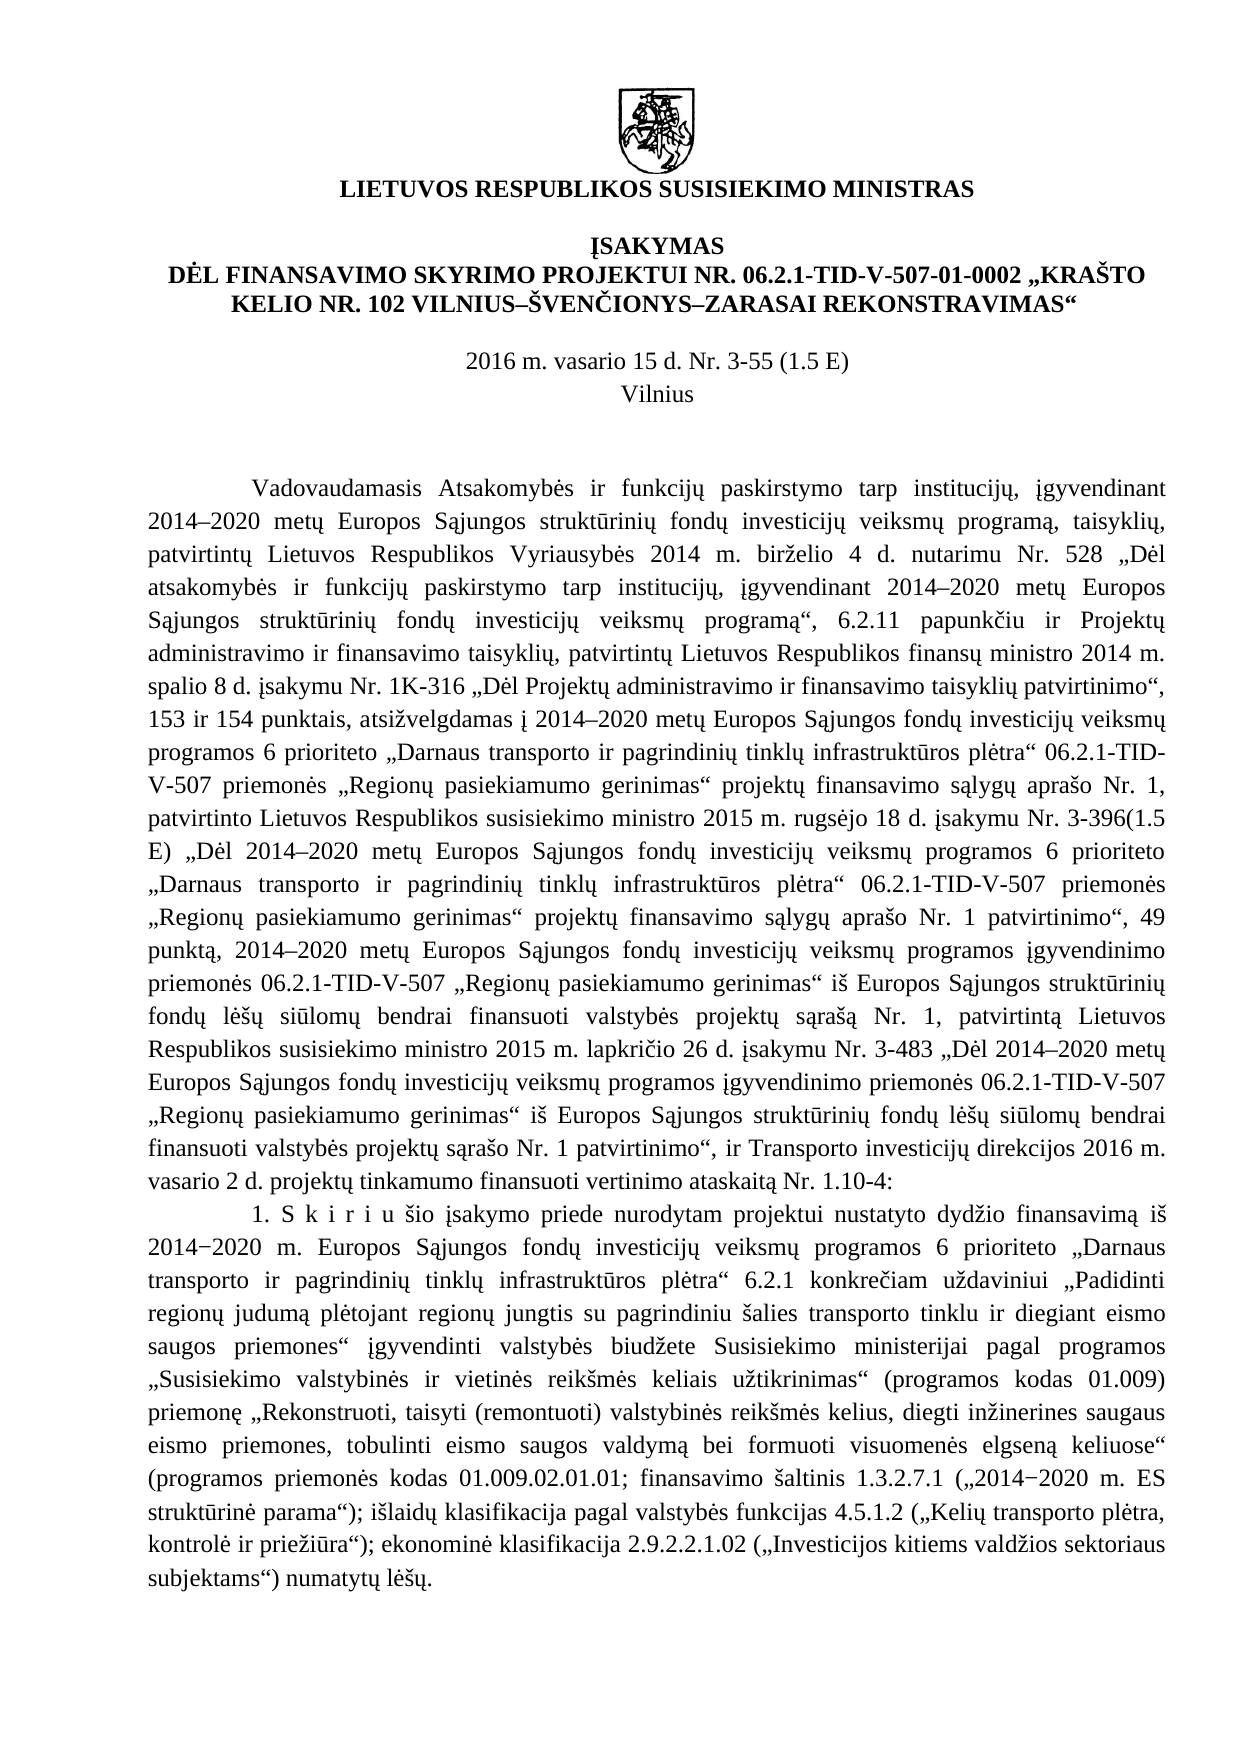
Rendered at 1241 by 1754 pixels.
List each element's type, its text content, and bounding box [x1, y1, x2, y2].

text 1. Skiriu šio įsakymo priede nurodytam projektui nustatyto dydžio finansavimą iš 2014−2020 m. Europos Sąjungos fondų investicijų veiksmų programos 6 prioriteto „Darnaus transporto ir pagrindinių tinklų infrastruktūros plėtra“ 6.2.1 konkrečiam uždaviniui „Padidinti regionų judumą plėtojant regionų jungtis su pagrindiniu šalies transporto tinklu ir diegiant eismo saugos priemones“ įgyvendinti valstybės biudžete Susisiekimo ministerijai pagal programos „Susisiekimo valstybinės ir vietinės reikšmės keliais užtikrinimas“ (programos kodas 01.009) priemonę „Rekonstruoti, taisyti (remontuoti) valstybinės reikšmės kelius, diegti inžinerines saugaus eismo priemones, tobulinti eismo saugos valdymą bei formuoti visuomenės elgseną keliuose“ (programos priemonės kodas 01.009.02.01.01; finansavimo šaltinis 1.3.2.7.1 („2014−2020 m. ES struktūrinė parama“); išlaidų klasifikacija pagal valstybės funkcijas 4.5.1.2 („Kelių transporto plėtra, kontrolė ir priežiūra“); ekonominė klasifikacija 2.9.2.2.1.02 („Investicijos kitiems valdžios sektoriaus subjektams“) numatytų lėšų. [148, 1199, 1167, 1591]
text LIETUVOS RESPUBLIKOS SUSISIEKIMO MINISTRAS [148, 174, 1167, 202]
text DĖL FINANSAVIMO SKYRIMO PROJEKTUI NR. 06.2.1-TID-V-507-01-0002 „KRAŠTO KELIO NR. 102 VILNIUS–ŠVENČIONYS–ZARASAI REKONSTRAVIMAS“ [148, 260, 1167, 317]
text 2016 m. vasario 15 d. Nr. 3-55 (1.5 E) [148, 346, 1167, 375]
text ĮSAKYMAS [148, 231, 1167, 260]
text Vadovaudamasis Atsakomybės ir funkcijų paskirstymo tarp institucijų, įgyvendinant 2014–2020 metų Europos Sąjungos struktūrinių fondų investicijų veiksmų programą, taisyklių, patvirtintų Lietuvos Respublikos Vyriausybės 2014 m. birželio 4 d. nutarimu Nr. 528 „Dėl atsakomybės ir funkcijų paskirstymo tarp institucijų, įgyvendinant 2014–2020 metų Europos Sąjungos struktūrinių fondų investicijų veiksmų programą“, 6.2.11 papunkčiu ir Projektų administravimo ir finansavimo taisyklių, patvirtintų Lietuvos Respublikos finansų ministro 2014 m. spalio 8 d. įsakymu Nr. 1K-316 „Dėl Projektų administravimo ir finansavimo taisyklių patvirtinimo“, 153 ir 154 punktais, atsižvelgdamas į 2014–2020 metų Europos Sąjungos fondų investicijų veiksmų programos 6 prioriteto „Darnaus transporto ir pagrindinių tinklų infrastruktūros plėtra“ 06.2.1-TID-V-507 priemonės „Regionų pasiekiamumo gerinimas“ projektų finansavimo sąlygų aprašo Nr. 1, patvirtinto Lietuvos Respublikos susisiekimo ministro 2015 m. rugsėjo 18 d. įsakymu Nr. 3-396(1.5 E) „Dėl 2014–2020 metų Europos Sąjungos fondų investicijų veiksmų programos 6 prioriteto „Darnaus transporto ir pagrindinių tinklų infrastruktūros plėtra“ 06.2.1-TID-V-507 priemonės „Regionų pasiekiamumo gerinimas“ projektų finansavimo sąlygų aprašo Nr. 1 patvirtinimo“, 49 punktą, 2014–2020 metų Europos Sąjungos fondų investicijų veiksmų programos įgyvendinimo priemonės 06.2.1-TID-V-507 „Regionų pasiekiamumo gerinimas“ iš Europos Sąjungos struktūrinių fondų lėšų siūlomų bendrai finansuoti valstybės projektų sąrašą Nr. 1, patvirtintą Lietuvos Respublikos susisiekimo ministro 2015 m. lapkričio 26 d. įsakymu Nr. 3-483 „Dėl 2014–2020 metų Europos Sąjungos fondų investicijų veiksmų programos įgyvendinimo priemonės 06.2.1-TID-V-507 „Regionų pasiekiamumo gerinimas“ iš Europos Sąjungos struktūrinių fondų lėšų siūlomų bendrai finansuoti valstybės projektų sąrašo Nr. 1 patvirtinimo“, ir Transporto investicijų direkcijos 2016 m. vasario 2 d. projektų tinkamumo finansuoti vertinimo ataskaitą Nr. 1.10-4: [148, 473, 1167, 1195]
text Vilnius [148, 379, 1167, 408]
